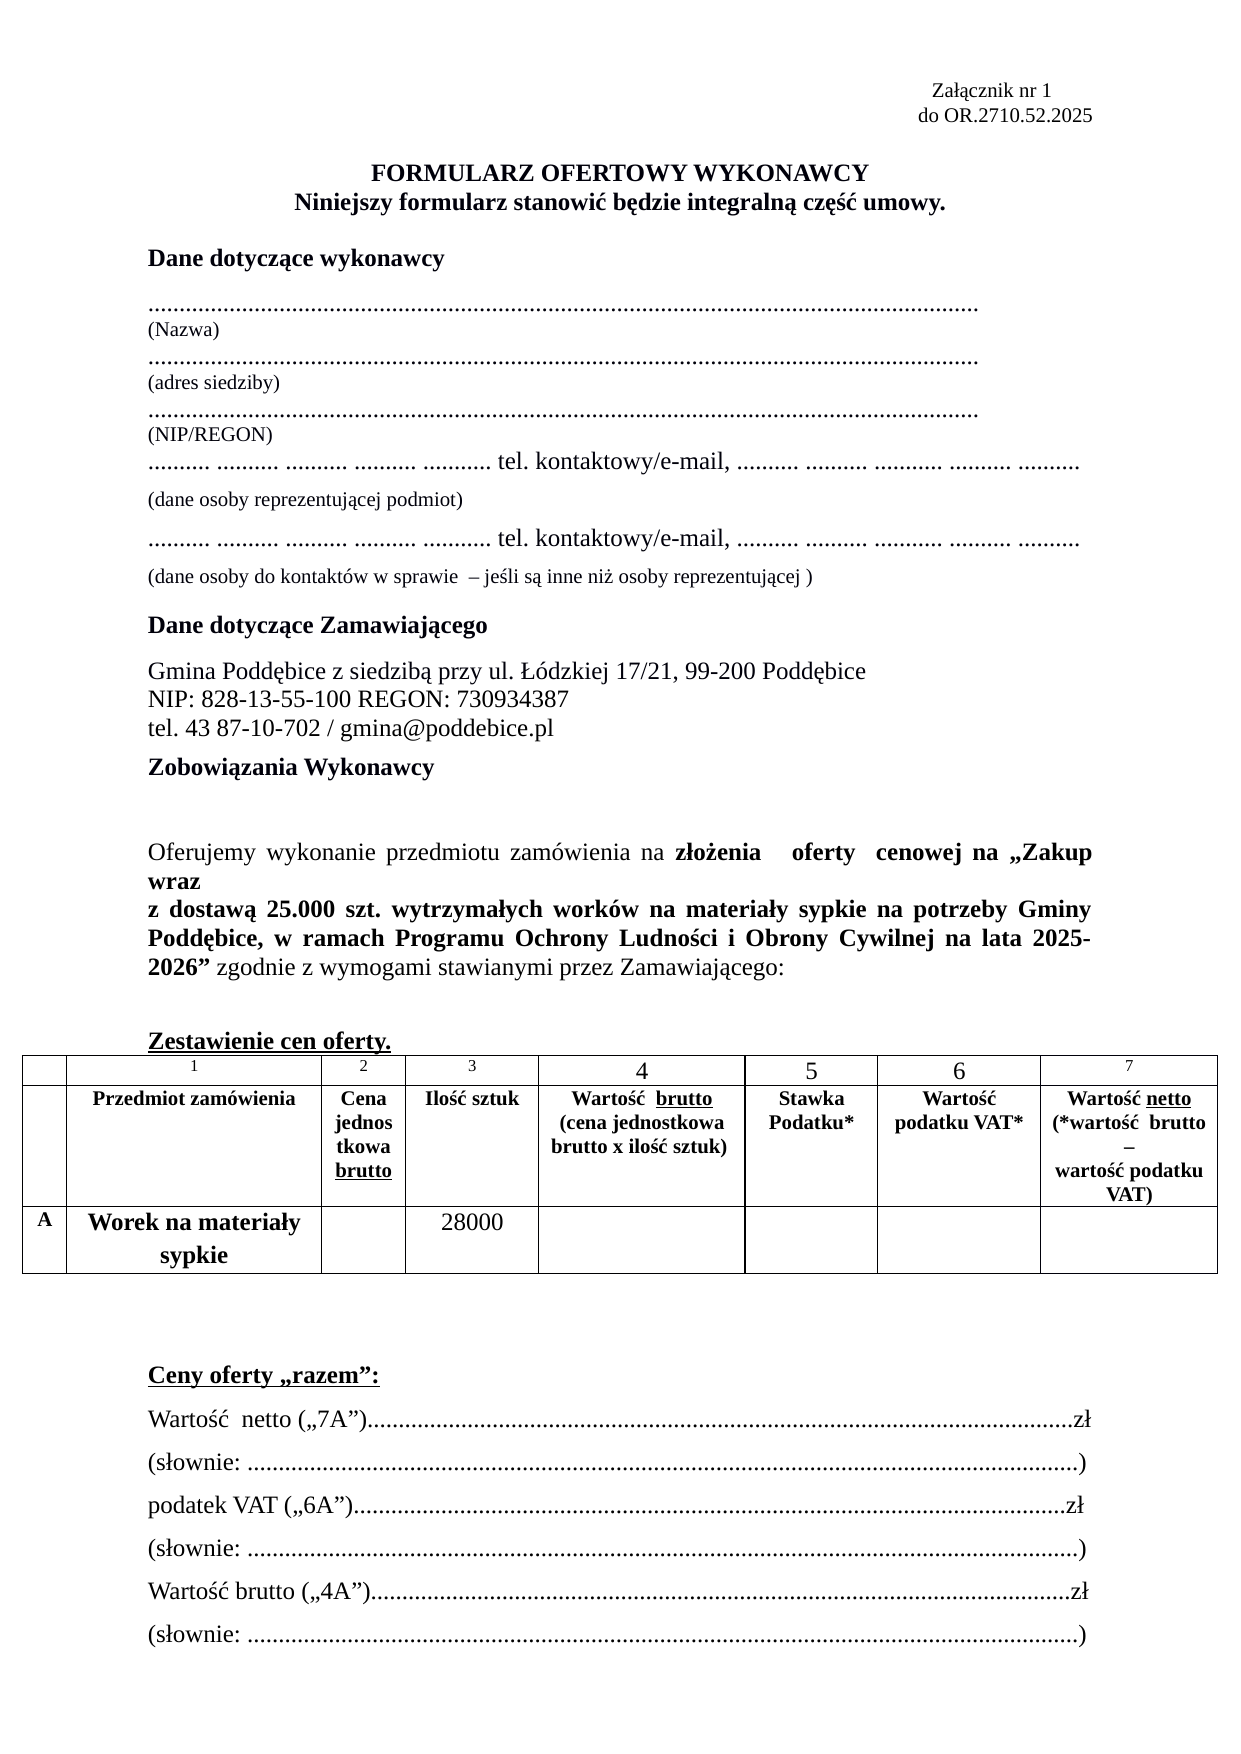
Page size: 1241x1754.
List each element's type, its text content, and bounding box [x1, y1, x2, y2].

text Oferujemy wykonanie przedmiotu zamówienia na złożenia oferty cenowej na „Zakup wraz z dostawą 25.000 szt. wytrzymałych worków na materiały sypkie na potrzeby Gminy Poddębice, w ramach Programu Ochrony Ludności i Obrony Cywilnej na lata 2025-2026” zgodnie z wymogami stawianymi przez Zamawiającego: [148, 808, 1093, 981]
table_cell [746, 1207, 877, 1273]
table_cell Wartość brutto (cena jednostkowa brutto x ilość sztuk) [539, 1086, 744, 1206]
table_header 2 [322, 1056, 405, 1085]
text Zestawienie cen oferty. [148, 1026, 1093, 1055]
table_cell Ilość sztuk [406, 1086, 538, 1206]
table_header 3 [406, 1056, 538, 1085]
text Dane dotyczące wykonawcy [148, 243, 1093, 271]
table_cell [1041, 1207, 1217, 1273]
table_header 4 [539, 1056, 744, 1085]
text ..................................................................................................................................... (adres siedziby) [148, 341, 1093, 394]
text ..................................................................................................................................... (NIP/REGON) [148, 394, 1093, 446]
table_header 6 [878, 1056, 1040, 1085]
text Gmina Poddębice z siedzibą przy ul. Łódzkiej 17/21, 99-200 Poddębice [148, 656, 1093, 684]
text Ceny oferty „razem”: [148, 1361, 1093, 1389]
text Zobowiązania Wykonawcy [148, 752, 1093, 781]
table_header 5 [746, 1056, 877, 1085]
text Dane dotyczące Zamawiającego [148, 610, 1093, 639]
text .......... .......... .......... .......... ........... tel. kontaktowy/e-mail, .......... .......... ........... .......... .......... (dane osoby do kontaktów w sprawie – jeśli są inne niż osoby reprezentującej ) [148, 523, 1093, 588]
table_cell [322, 1207, 405, 1273]
text ..................................................................................................................................... (Nazwa) [148, 288, 1093, 341]
table_cell 28000 [406, 1207, 538, 1273]
text Wartość brutto („4A”)................................................................................................................zł [148, 1576, 1093, 1605]
text tel. 43 87-10-702 / gmina@poddebice.pl [148, 713, 1093, 742]
table_cell [878, 1207, 1040, 1273]
table_header 7 [1041, 1056, 1217, 1085]
table_cell [23, 1086, 66, 1206]
table_cell Wartość podatku VAT* [878, 1086, 1040, 1206]
text NIP: 828-13-55-100 REGON: 730934387 [148, 684, 1093, 713]
table_cell Przedmiot zamówienia [67, 1086, 321, 1206]
table_cell A [23, 1207, 66, 1273]
table_cell Worek na materiały sypkie [67, 1207, 321, 1273]
table_header 1 [67, 1056, 321, 1085]
table_cell Cena jednostkowa brutto [322, 1086, 405, 1206]
text Wartość netto („7A”).................................................................................................................zł [148, 1404, 1093, 1432]
text (słownie: .....................................................................................................................................) [148, 1447, 1093, 1476]
text FORMULARZ OFERTOWY WYKONAWCY Niniejszy formularz stanowić będzie integralną część umowy. [148, 158, 1093, 216]
text (słownie: .....................................................................................................................................) [148, 1533, 1093, 1562]
text podatek VAT („6A”)..................................................................................................................zł [148, 1490, 1093, 1519]
table_cell [539, 1207, 744, 1273]
text .......... .......... .......... .......... ........... tel. kontaktowy/e-mail, .......... .......... ........... .......... .......... (dane osoby reprezentującej podmiot) [148, 446, 1093, 511]
table_header [23, 1056, 66, 1085]
table_cell Wartość netto (*wartość brutto – wartość podatku VAT) [1041, 1086, 1217, 1206]
table_cell Stawka Podatku* [746, 1086, 877, 1206]
text (słownie: .....................................................................................................................................) [148, 1619, 1093, 1648]
